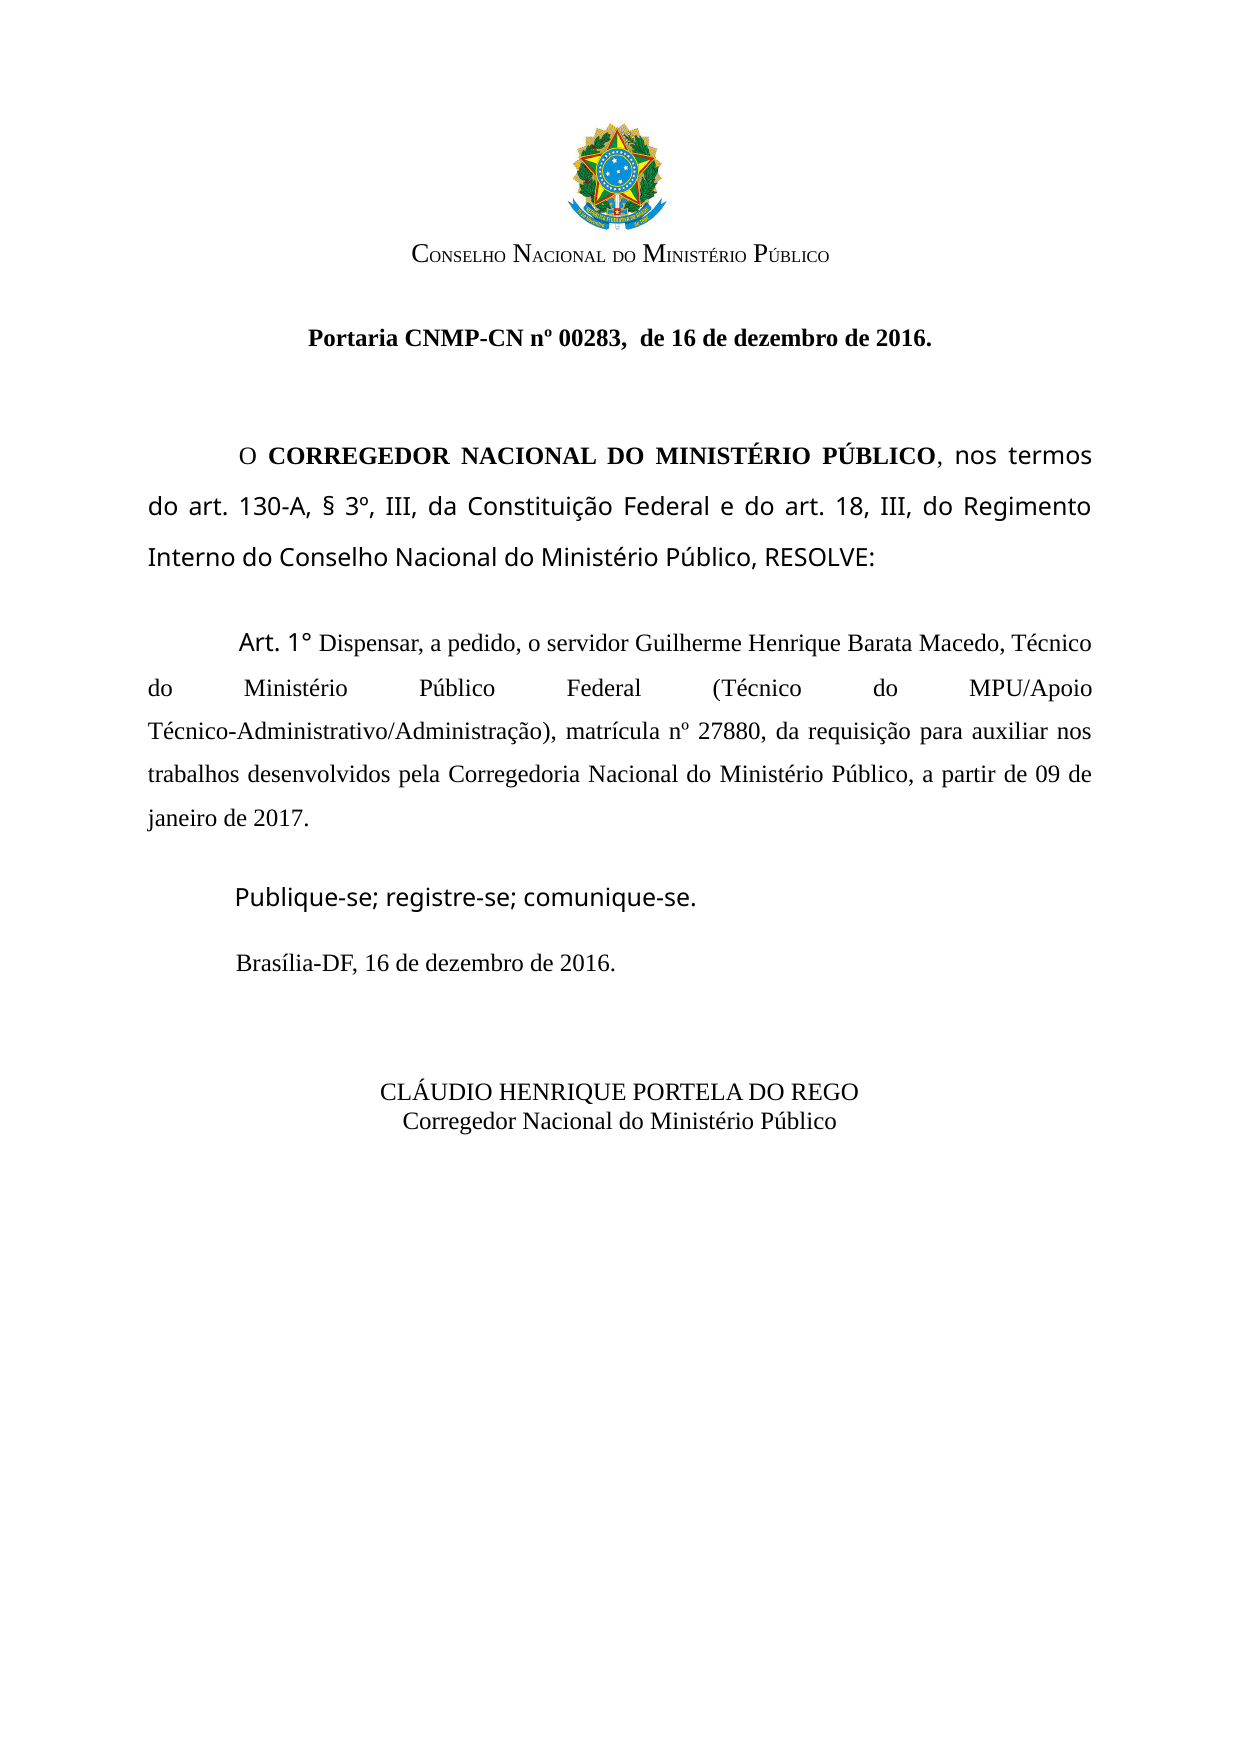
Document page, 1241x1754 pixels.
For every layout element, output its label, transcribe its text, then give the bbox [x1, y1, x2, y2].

text Corregedor Nacional do Ministério Público [146, 1106, 1093, 1135]
text Portaria CNMP-CN nº 00283, de 16 de dezembro de 2016. [148, 323, 1093, 351]
text Art. 1° Dispensar, a pedido, o servidor Guilherme Henrique Barata Macedo, Técnico do Ministério Público Federal (Técnico do MPU/Apoio Técnico-Administrativo/Administração), matrícula nº 27880, da requisição para auxiliar nos trabalhos desenvolvidos pela Corregedoria Nacional do Ministério Público, a partir de 09 de janeiro de 2017. [148, 625, 1093, 831]
text Publique-se; registre-se; comunique-se. [148, 880, 1093, 914]
text Brasília-DF, 16 de dezembro de 2016. [148, 948, 1093, 977]
text O CORREGEDOR NACIONAL DO MINISTÉRIO PÚBLICO, nos termos do art. 130-A, § 3º, III, da Constituição Federal e do art. 18, III, do Regimento Interno do Conselho Nacional do Ministério Público, RESOLVE: [148, 438, 1093, 574]
text CLÁUDIO HENRIQUE PORTELA DO REGO [146, 1077, 1093, 1106]
